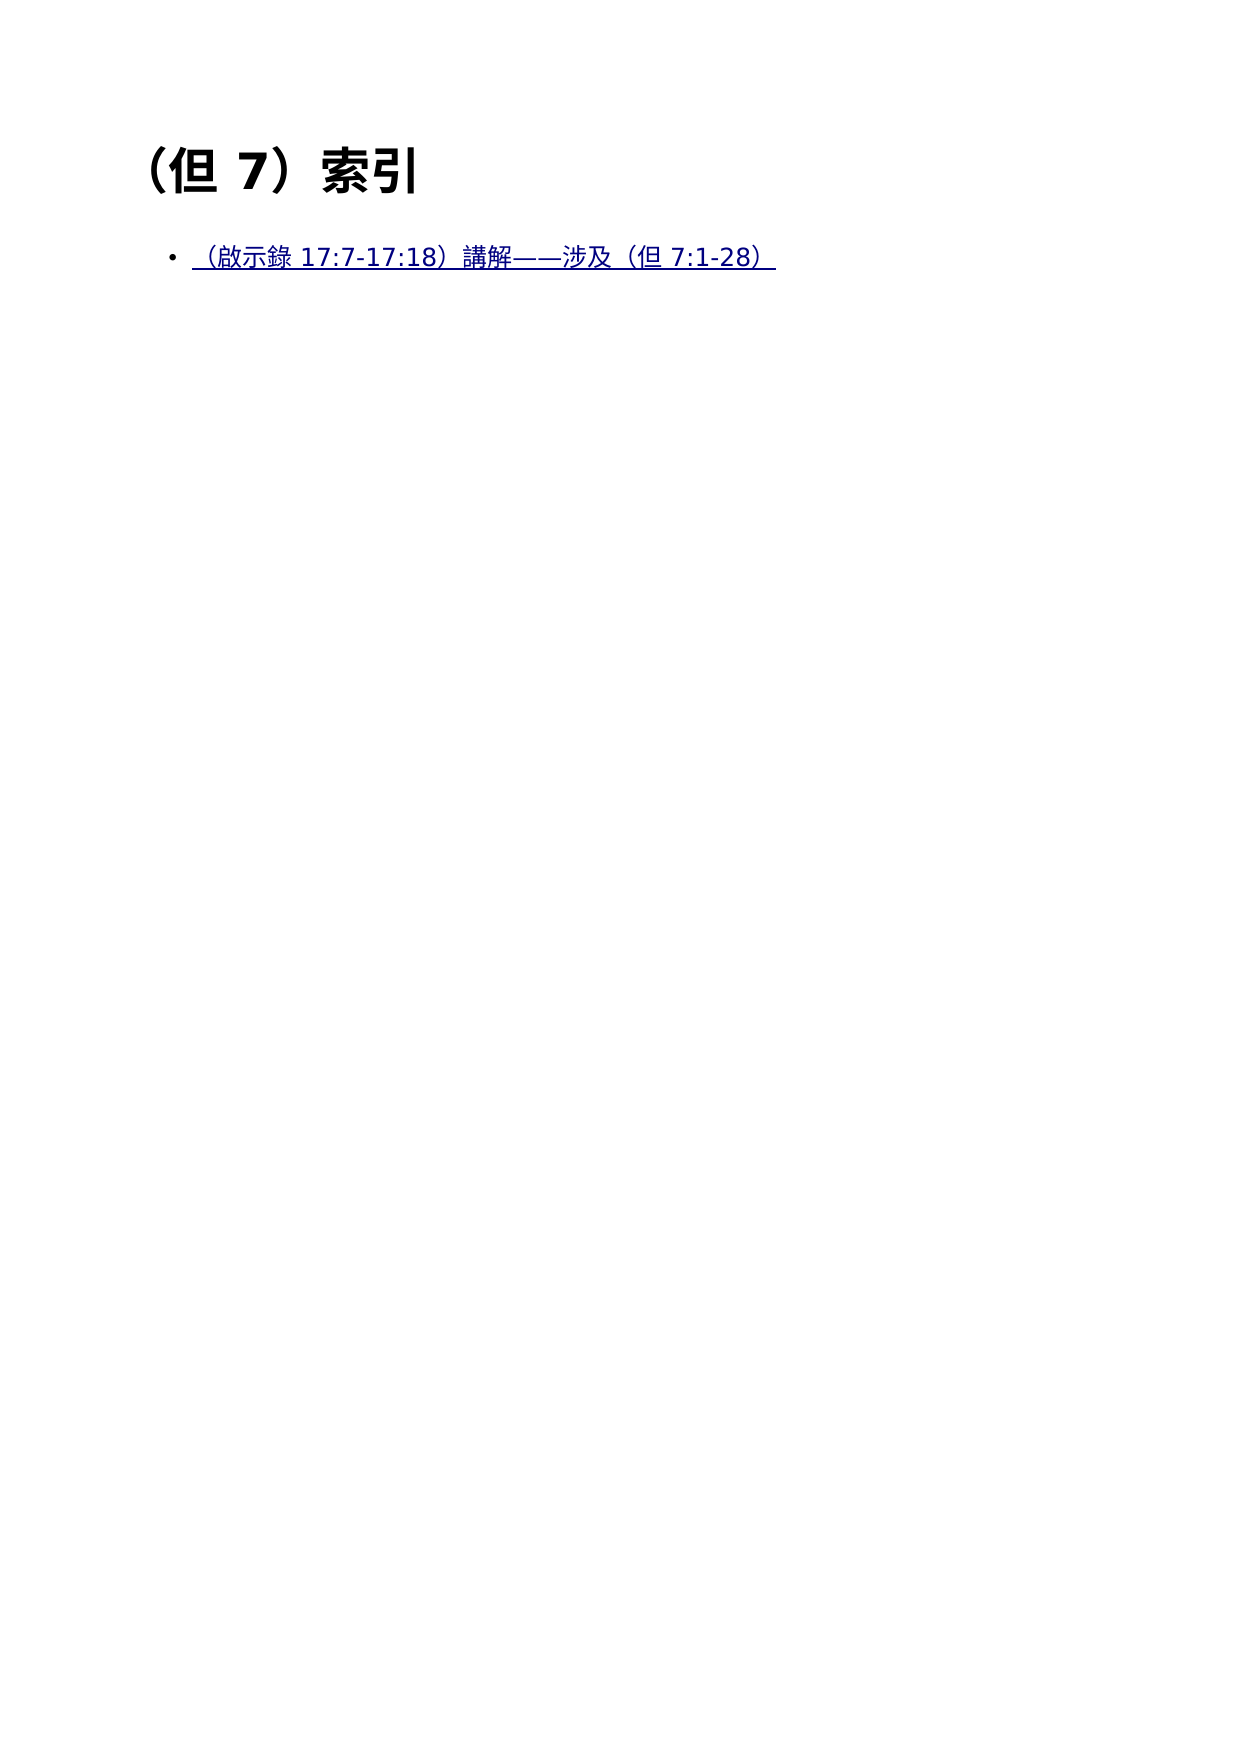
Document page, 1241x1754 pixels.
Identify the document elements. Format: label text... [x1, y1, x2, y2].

subtitle （但 7）索引 [118, 143, 1122, 201]
list （啟示錄 17:7-17:18）講解——涉及（但 7:1-28） [177, 243, 1122, 272]
